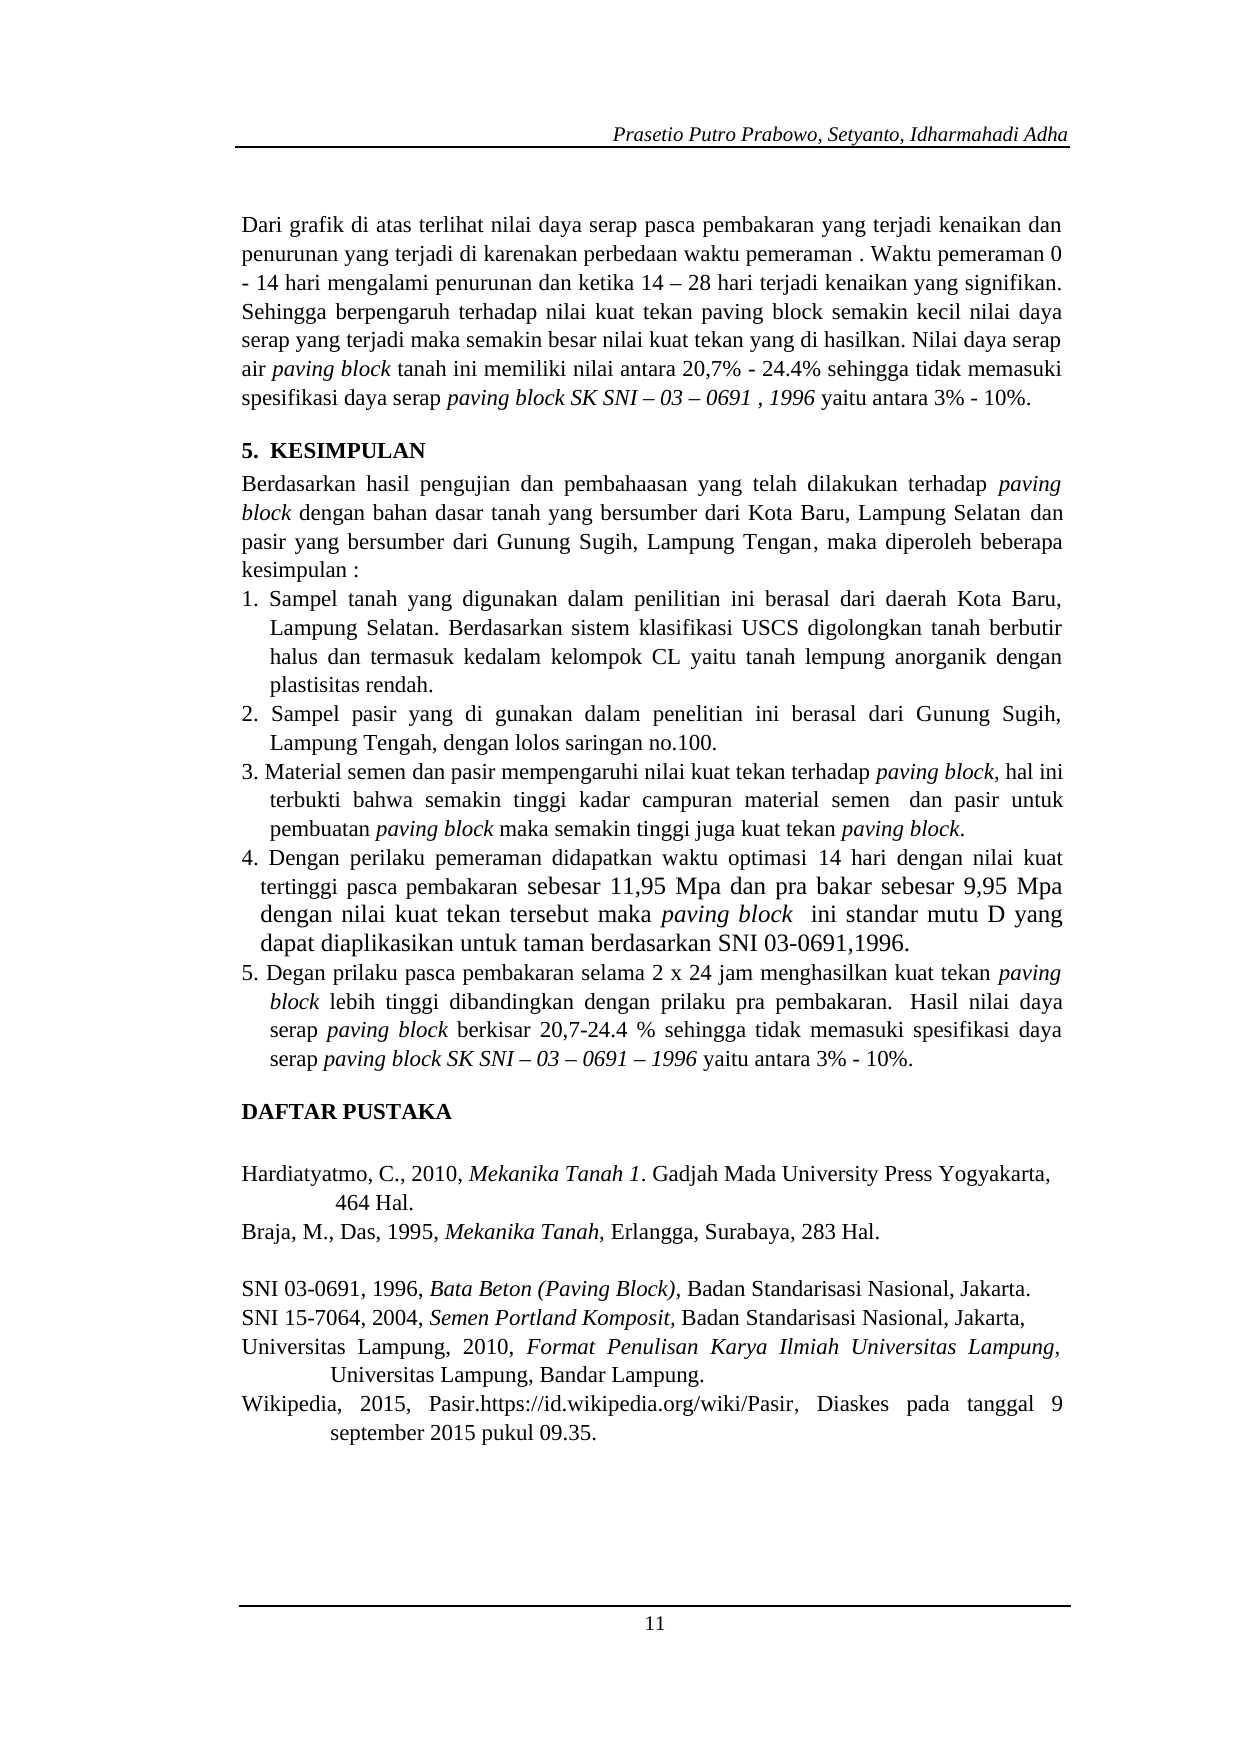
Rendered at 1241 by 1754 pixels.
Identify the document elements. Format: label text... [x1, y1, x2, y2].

text 5. Degan prilaku pasca pembakaran selama 2 x 24 jam menghasilkan kuat tekan paving block lebih tinggi dibandingkan dengan prilaku pra pembakaran. Hasil nilai daya serap paving block berkisar 20,7-24.4 % sehingga tidak memasuki spesifikasi daya serap paving block SK SNI – 03 – 0691 – 1996 yaitu antara 3% - 10%. [241, 957, 1063, 1072]
text Hardiatyatmo, C., 2010, Mekanika Tanah 1. Gadjah Mada University Press Yogyakarta, 464 Hal. [241, 1151, 1063, 1215]
text SNI 03-0691, 1996, Bata Beton (Paving Block), Badan Standarisasi Nasional, Jakarta. [241, 1273, 1063, 1302]
text 4. Dengan perilaku pemeraman didapatkan waktu optimasi 14 hari dengan nilai kuat tertinggi pasca pembakaran sebesar 11,95 Mpa dan pra bakar sebesar 9,95 Mpa dengan nilai kuat tekan tersebut maka paving block ini standar mutu D yang dapat diaplikasikan untuk taman berdasarkan SNI 03-0691,1996. [241, 842, 1063, 957]
text 5. KESIMPULAN [241, 437, 1063, 463]
text 2. Sampel pasir yang di gunakan dalam penelitian ini berasal dari Gunung Sugih, Lampung Tengah, dengan lolos saringan no.100. [241, 698, 1063, 755]
text Wikipedia, 2015, Pasir.https://id.wikipedia.org/wiki/Pasir, Diaskes pada tanggal 9 september 2015 pukul 09.35. [241, 1388, 1063, 1445]
text Dari grafik di atas terlihat nilai daya serap pasca pembakaran yang terjadi kenaikan dan penurunan yang terjadi di karenakan perbedaan waktu pemeraman . Waktu pemeraman 0 - 14 hari mengalami penurunan dan ketika 14 – 28 hari terjadi kenaikan yang signifikan. Sehingga berpengaruh terhadap nilai kuat tekan paving block semakin kecil nilai daya serap yang terjadi maka semakin besar nilai kuat tekan yang di hasilkan. Nilai daya serap air paving block tanah ini memiliki nilai antara 20,7% - 24.4% sehingga tidak memasuki spesifikasi daya serap paving block SK SNI – 03 – 0691 , 1996 yaitu antara 3% - 10%. [241, 209, 1063, 410]
text 1. Sampel tanah yang digunakan dalam penilitian ini berasal dari daerah Kota Baru, Lampung Selatan. Berdasarkan sistem klasifikasi USCS digolongkan tanah berbutir halus dan termasuk kedalam kelompok CL yaitu tanah lempung anorganik dengan plastisitas rendah. [241, 583, 1063, 698]
text Braja, M., Das, 1995, Mekanika Tanah, Erlangga, Surabaya, 283 Hal. [241, 1215, 1063, 1244]
text DAFTAR PUSTAKA [241, 1098, 1063, 1124]
text Berdasarkan hasil pengujian dan pembahaasan yang telah dilakukan terhadap paving block dengan bahan dasar tanah yang bersumber dari Kota Baru, Lampung Selatan dan pasir yang bersumber dari Gunung Sugih, Lampung Tengan, maka diperoleh beberapa kesimpulan : [241, 463, 1063, 583]
text Universitas Lampung, 2010, Format Penulisan Karya Ilmiah Universitas Lampung, Universitas Lampung, Bandar Lampung. [241, 1330, 1063, 1388]
text SNI 15-7064, 2004, Semen Portland Komposit, Badan Standarisasi Nasional, Jakarta, [241, 1302, 1063, 1330]
text 3. Material semen dan pasir mempengaruhi nilai kuat tekan terhadap paving block, hal ini terbukti bahwa semakin tinggi kadar campuran material semen dan pasir untuk pembuatan paving block maka semakin tinggi juga kuat tekan paving block. [241, 755, 1063, 842]
